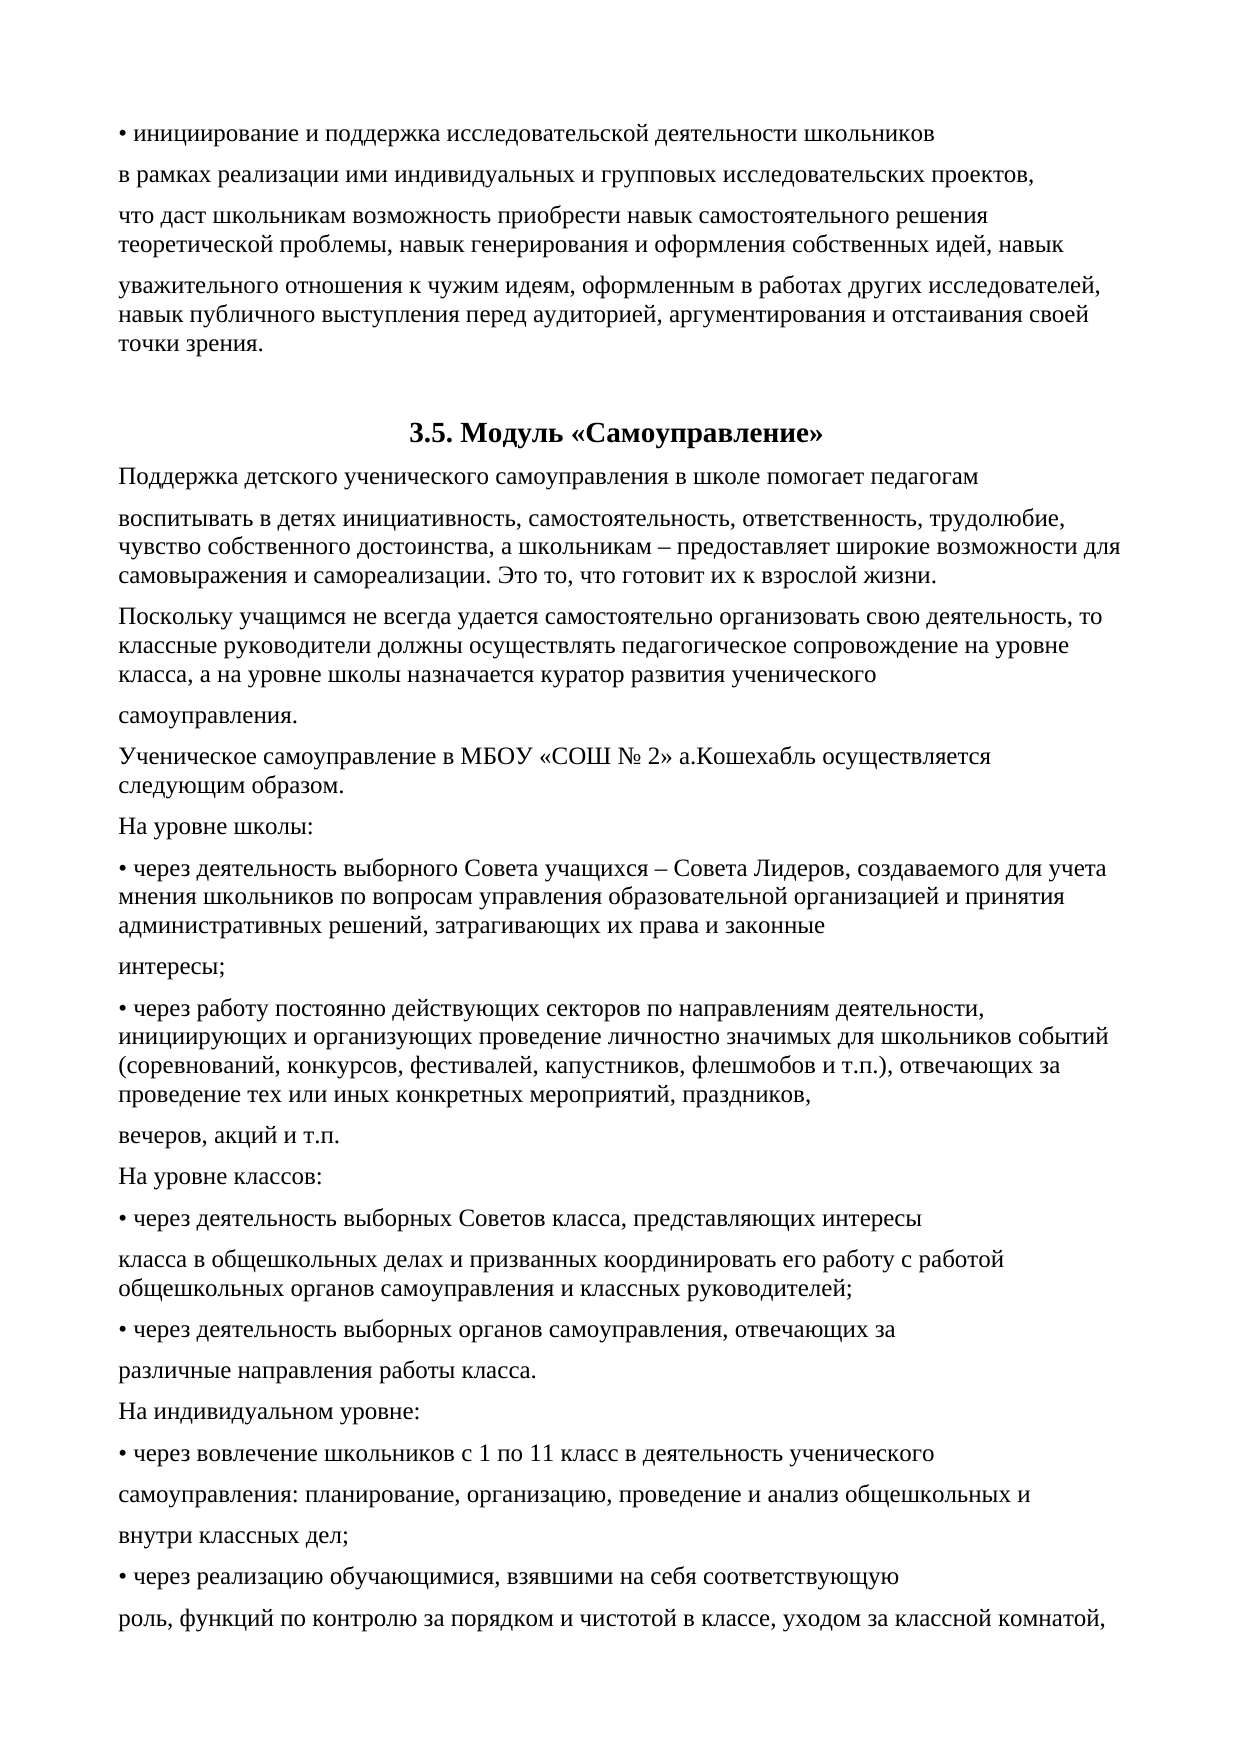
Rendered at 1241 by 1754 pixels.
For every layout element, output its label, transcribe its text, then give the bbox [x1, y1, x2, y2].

text внутри классных дел; [118, 1520, 1122, 1549]
text воспитывать в детях инициативность, самостоятельность, ответственность, трудолюбие, чувство собственного достоинства, а школьникам – предоставляет широкие возможности для самовыражения и самореализации. Это то, что готовит их к взрослой жизни. [118, 503, 1122, 589]
text Ученическое самоуправление в МБОУ «СОШ № 2» а.Кошехабль осуществляется следующим образом. [118, 741, 1122, 799]
text • через реализацию обучающимися, взявшими на себя соответствующую [118, 1561, 1122, 1590]
text вечеров, акций и т.п. [118, 1120, 1122, 1149]
text 3.5. Модуль «Самоуправление» [118, 415, 1122, 449]
text • через деятельность выборных Советов класса, представляющих интересы [118, 1203, 1122, 1231]
text • через деятельность выборного Совета учащихся – Совета Лидеров, создаваемого для учета мнения школьников по вопросам управления образовательной организацией и принятия административных решений, затрагивающих их права и законные [118, 853, 1122, 939]
text различные направления работы класса. [118, 1355, 1122, 1384]
text класса в общешкольных делах и призванных координировать его работу с работой общешкольных органов самоуправления и классных руководителей; [118, 1244, 1122, 1301]
text • инициирование и поддержка исследовательской деятельности школьников [118, 118, 1122, 147]
text интересы; [118, 951, 1122, 980]
text • через работу постоянно действующих секторов по направлениям деятельности, инициирующих и организующих проведение личностно значимых для школьников событий (соревнований, конкурсов, фестивалей, капустников, флешмобов и т.п.), отвечающих за проведение тех или иных конкретных мероприятий, праздников, [118, 993, 1122, 1108]
text уважительного отношения к чужим идеям, оформленным в работах других исследователей, навык публичного выступления перед аудиторией, аргументирования и отстаивания своей точки зрения. [118, 271, 1122, 357]
text Поддержка детского ученического самоуправления в школе помогает педагогам [118, 461, 1122, 490]
text На уровне классов: [118, 1161, 1122, 1190]
text самоуправления: планирование, организацию, проведение и анализ общешкольных и [118, 1479, 1122, 1508]
text роль, функций по контролю за порядком и чистотой в классе, уходом за классной комнатой, [118, 1603, 1122, 1631]
text что даст школьникам возможность приобрести навык самостоятельного решения теоретической проблемы, навык генерирования и оформления собственных идей, навык [118, 201, 1122, 258]
text На уровне школы: [118, 811, 1122, 840]
text в рамках реализации ими индивидуальных и групповых исследовательских проектов, [118, 159, 1122, 188]
text На индивидуальном уровне: [118, 1396, 1122, 1425]
text • через вовлечение школьников с 1 по 11 класс в деятельность ученического [118, 1438, 1122, 1466]
text самоуправления. [118, 700, 1122, 729]
text • через деятельность выборных органов самоуправления, отвечающих за [118, 1314, 1122, 1343]
text Поскольку учащимся не всегда удается самостоятельно организовать свою деятельность, то классные руководители должны осуществлять педагогическое сопровождение на уровне класса, а на уровне школы назначается куратор развития ученического [118, 601, 1122, 688]
